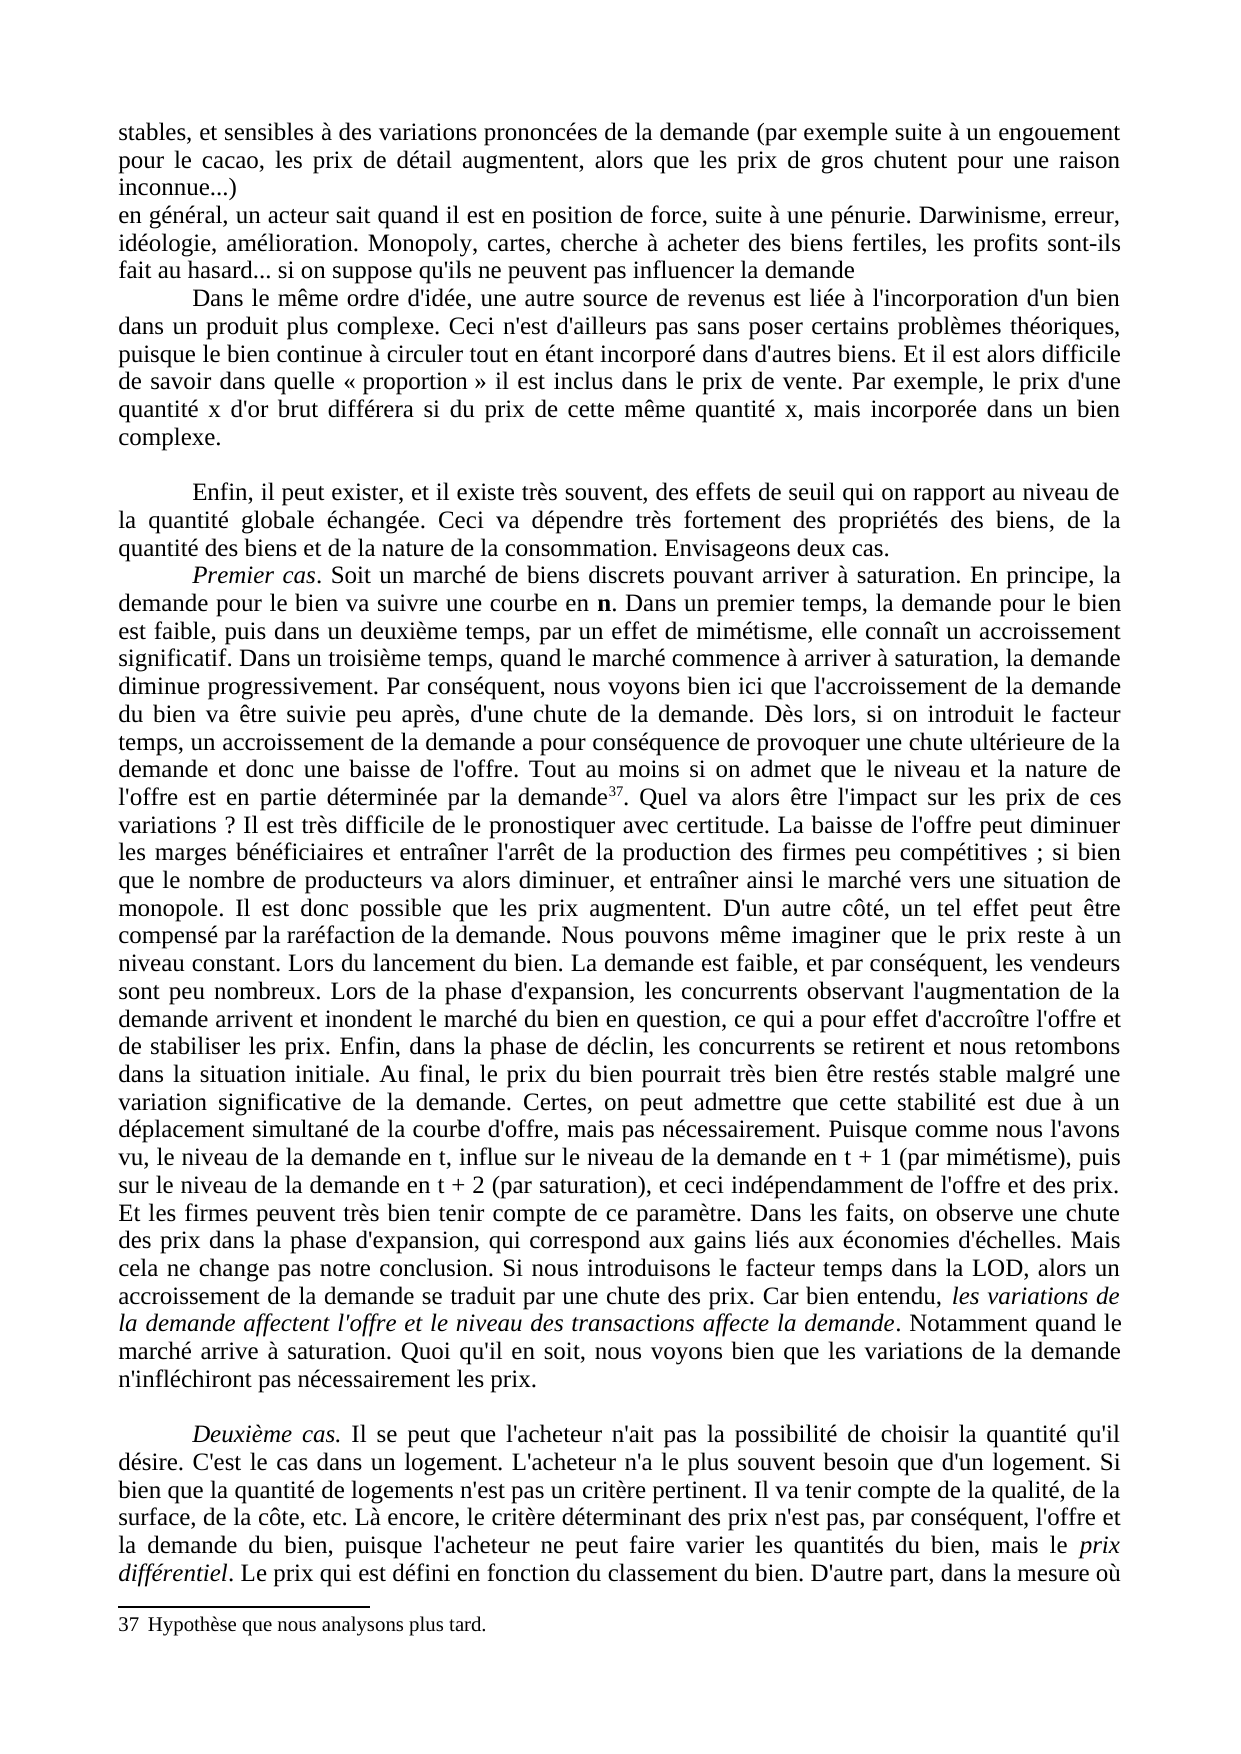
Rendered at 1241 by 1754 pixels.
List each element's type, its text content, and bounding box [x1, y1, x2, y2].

text Enfin, il peut exister, et il existe très souvent, des effets de seuil qui on rapport au niveau de la quantité globale échangée. Ceci va dépendre très fortement des propriétés des biens, de la quantité des biens et de la nature de la consommation. Envisageons deux cas. [118, 478, 1122, 561]
text stables, et sensibles à des variations prononcées de la demande (par exemple suite à un engouement pour le cacao, les prix de détail augmentent, alors que les prix de gros chutent pour une raison inconnue...) [118, 118, 1122, 201]
text Dans le même ordre d'idée, une autre source de revenus est liée à l'incorporation d'un bien dans un produit plus complexe. Ceci n'est d'ailleurs pas sans poser certains problèmes théoriques, puisque le bien continue à circuler tout en étant incorporé dans d'autres biens. Et il est alors difficile de savoir dans quelle « proportion » il est inclus dans le prix de vente. Par exemple, le prix d'une quantité x d'or brut différera si du prix de cette même quantité x, mais incorporée dans un bien complexe. [118, 284, 1122, 451]
text en général, un acteur sait quand il est en position de force, suite à une pénurie. Darwinisme, erreur, idéologie, amélioration. Monopoly, cartes, cherche à acheter des biens fertiles, les profits sont-ils fait au hasard... si on suppose qu'ils ne peuvent pas influencer la demande [118, 201, 1122, 284]
text Premier cas. Soit un marché de biens discrets pouvant arriver à saturation. En principe, la demande pour le bien va suivre une courbe en n. Dans un premier temps, la demande pour le bien est faible, puis dans un deuxième temps, par un effet de mimétisme, elle connaît un accroissement significatif. Dans un troisième temps, quand le marché commence à arriver à saturation, la demande diminue progressivement. Par conséquent, nous voyons bien ici que l'accroissement de la demande du bien va être suivie peu après, d'une chute de la demande. Dès lors, si on introduit le facteur temps, un accroissement de la demande a pour conséquence de provoquer une chute ultérieure de la demande et donc une baisse de l'offre. Tout au moins si on admet que le niveau et la nature de l'offre est en partie déterminée par la demande. Quel va alors être l'impact sur les prix de ces variations ? Il est très difficile de le pronostiquer avec certitude. La baisse de l'offre peut diminuer les marges bénéficiaires et entraîner l'arrêt de la production des firmes peu compétitives ; si bien que le nombre de producteurs va alors diminuer, et entraîner ainsi le marché vers une situation de monopole. Il est donc possible que les prix augmentent. D'un autre côté, un tel effet peut être compensé par la raréfaction de la demande. Nous pouvons même imaginer que le prix reste à un niveau constant. Lors du lancement du bien. La demande est faible, et par conséquent, les vendeurs sont peu nombreux. Lors de la phase d'expansion, les concurrents observant l'augmentation de la demande arrivent et inondent le marché du bien en question, ce qui a pour effet d'accroître l'offre et de stabiliser les prix. Enfin, dans la phase de déclin, les concurrents se retirent et nous retombons dans la situation initiale. Au final, le prix du bien pourrait très bien être restés stable malgré une variation significative de la demande. Certes, on peut admettre que cette stabilité est due à un déplacement simultané de la courbe d'offre, mais pas nécessairement. Puisque comme nous l'avons vu, le niveau de la demande en t, influe sur le niveau de la demande en t + 1 (par mimétisme), puis sur le niveau de la demande en t + 2 (par saturation), et ceci indépendamment de l'offre et des prix. Et les firmes peuvent très bien tenir compte de ce paramètre. Dans les faits, on observe une chute des prix dans la phase d'expansion, qui correspond aux gains liés aux économies d'échelles. Mais cela ne change pas notre conclusion. Si nous introduisons le facteur temps dans la LOD, alors un accroissement de la demande se traduit par une chute des prix. Car bien entendu, les variations de la demande affectent l'offre et le niveau des transactions affecte la demande. Notamment quand le marché arrive à saturation. Quoi qu'il en soit, nous voyons bien que les variations de la demande n'infléchiront pas nécessairement les prix. [118, 561, 1122, 1393]
text Hypothèse que nous analysons plus tard. [118, 1613, 1122, 1636]
text Deuxième cas. Il se peut que l'acheteur n'ait pas la possibilité de choisir la quantité qu'il désire. C'est le cas dans un logement. L'acheteur n'a le plus souvent besoin que d'un logement. Si bien que la quantité de logements n'est pas un critère pertinent. Il va tenir compte de la qualité, de la surface, de la côte, etc. Là encore, le critère déterminant des prix n'est pas, par conséquent, l'offre et la demande du bien, puisque l'acheteur ne peut faire varier les quantités du bien, mais le prix différentiel. Le prix qui est défini en fonction du classement du bien. D'autre part, dans la mesure où [118, 1420, 1122, 1587]
